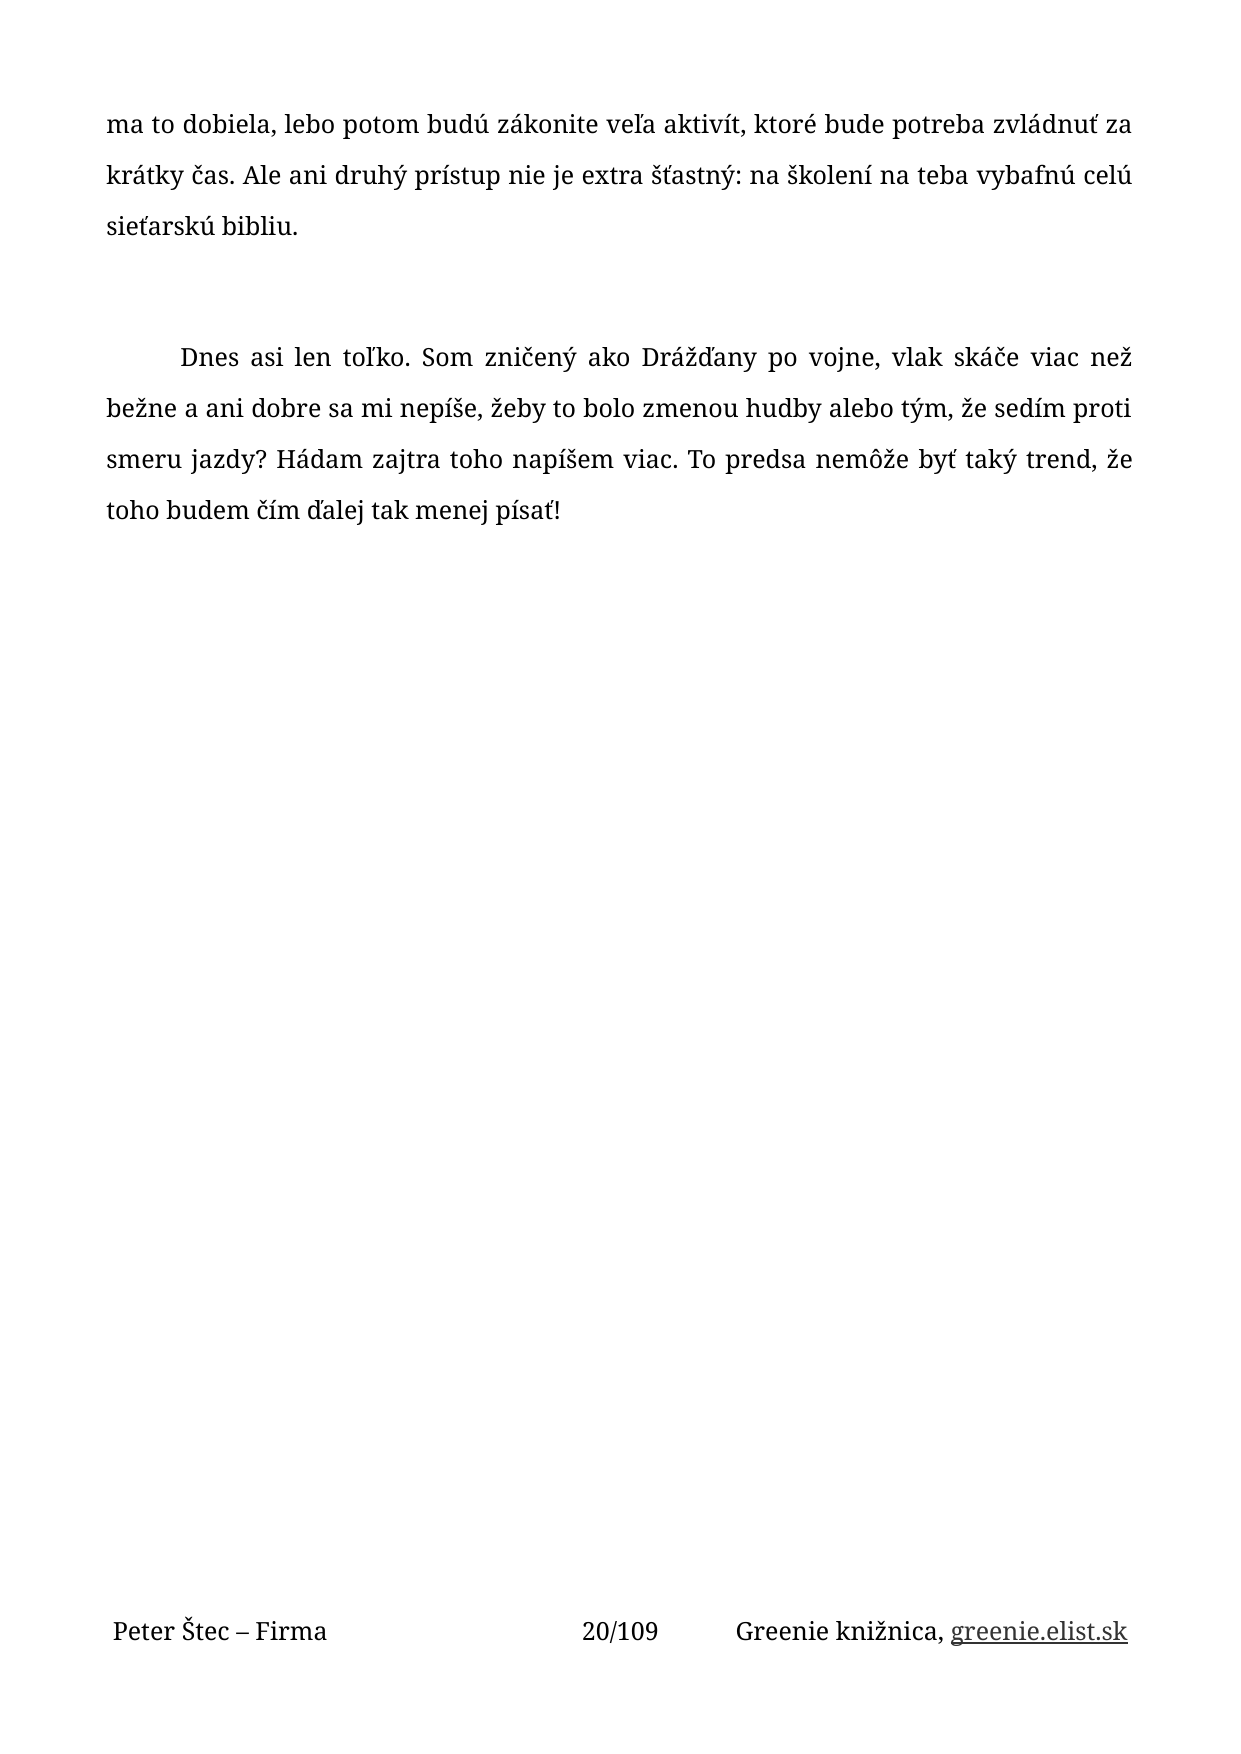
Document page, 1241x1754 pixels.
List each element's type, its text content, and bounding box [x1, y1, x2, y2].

text Dnes asi len toľko. Som zničený ako Drážďany po vojne, vlak skáče viac než bežne a ani dobre sa mi nepíše, žeby to bolo zmenou hudby alebo tým, že sedím proti smeru jazdy? Hádam zajtra toho napíšem viac. To predsa nemôže byť taký trend, že toho budem čím ďalej tak menej písať! [106, 339, 1134, 527]
text ma to dobiela, lebo potom budú zákonite veľa aktivít, ktoré bude potreba zvládnuť za krátky čas. Ale ani druhý prístup nie je extra šťastný: na školení na teba vybafnú celú sieťarskú bibliu. [106, 106, 1134, 242]
